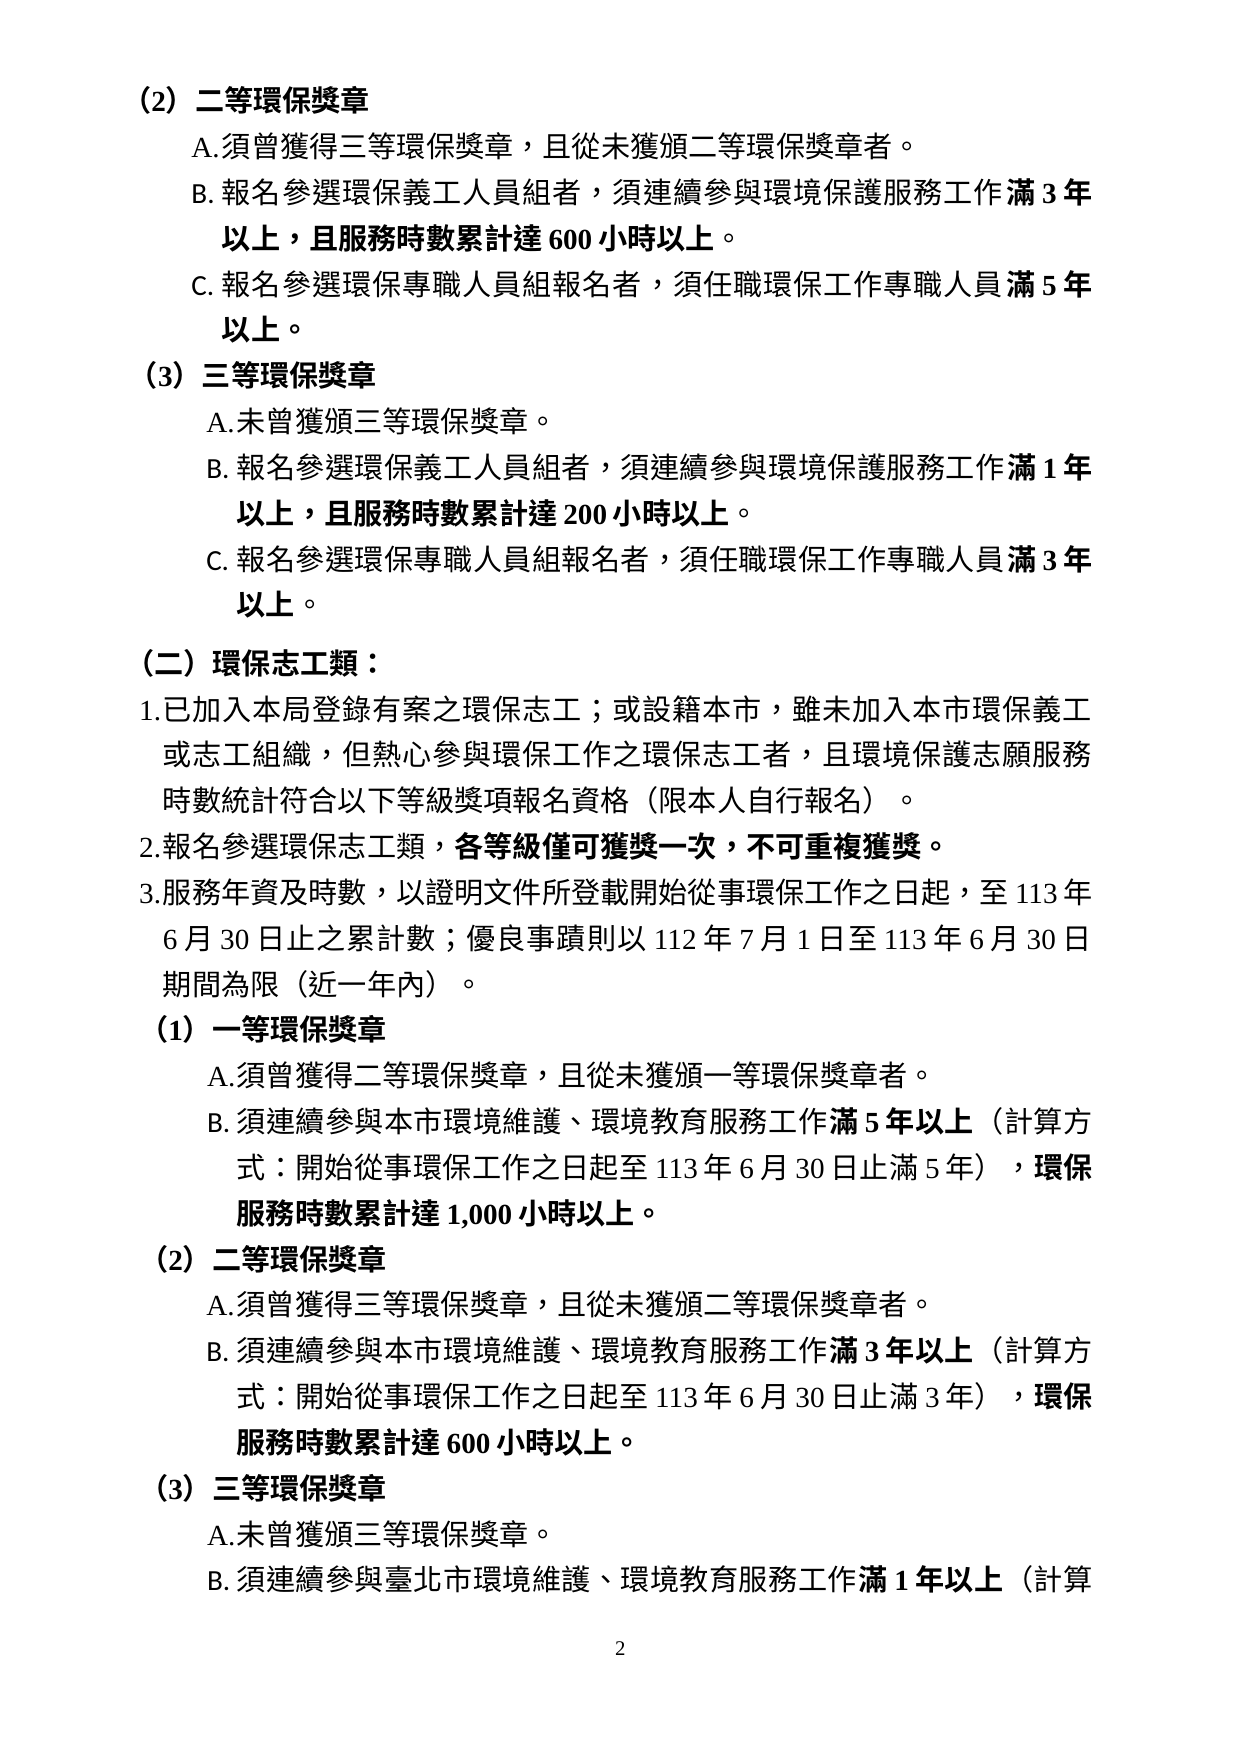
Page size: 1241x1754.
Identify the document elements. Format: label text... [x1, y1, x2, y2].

list 須曾獲得三等環保獎章，且從未獲頒二等環保獎章者。 [206, 1279, 1092, 1325]
list 服務年資及時數，以證明文件所登載開始從事環保工作之日起，至113年6月30日止之累計數；優良事蹟則以112年7月1日至113年6月30日期間為限（近一年內）。 [139, 867, 1092, 1004]
list 報名參選環保志工類，各等級僅可獲獎一次，不可重複獲獎。 [139, 821, 1092, 867]
list 已加入本局登錄有案之環保志工；或設籍本市，雖未加入本市環保義工或志工組織，但熱心參與環保工作之環保志工者，且環境保護志願服務時數統計符合以下等級獎項報名資格（限本人自行報名）。 [139, 683, 1092, 821]
text （1）一等環保獎章 [139, 1004, 1092, 1050]
list 須連續參與本市環境維護、環境教育服務工作滿3年以上（計算方式：開始從事環保工作之日起至113年6月30日止滿3年），環保服務時數累計達600小時以上。 [206, 1325, 1092, 1462]
text （二）環保志工類： [125, 637, 1092, 683]
list 須曾獲得二等環保獎章，且從未獲頒一等環保獎章者。 [207, 1050, 1092, 1096]
list 須曾獲得三等環保獎章，且從未獲頒二等環保獎章者。 [191, 121, 1092, 167]
text （3）三等環保獎章 [139, 1462, 1092, 1508]
list 須連續參與本市環境維護、環境教育服務工作滿5年以上（計算方式：開始從事環保工作之日起至113年6月30日止滿5年），環保服務時數累計達1,000小時以上。 [207, 1096, 1092, 1233]
text （2）二等環保獎章 [122, 75, 1092, 121]
text （2）二等環保獎章 [139, 1233, 1092, 1279]
list 報名參選環保義工人員組者，須連續參與環境保護服務工作滿1年以上，且服務時數累計達200小時以上。 [206, 442, 1092, 533]
list 報名參選環保專職人員組報名者，須任職環保工作專職人員滿3年以上。 [206, 533, 1092, 625]
list 須連續參與臺北市環境維護、環境教育服務工作滿1年以上（計算 [207, 1554, 1092, 1600]
list 報名參選環保專職人員組報名者，須任職環保工作專職人員滿5年以上。 [191, 258, 1092, 350]
list 未曾獲頒三等環保獎章。 [206, 396, 1092, 442]
text （3）三等環保獎章 [129, 350, 1092, 396]
list 未曾獲頒三等環保獎章。 [207, 1508, 1092, 1554]
list 報名參選環保義工人員組者，須連續參與環境保護服務工作滿3年以上，且服務時數累計達600小時以上。 [191, 167, 1092, 258]
